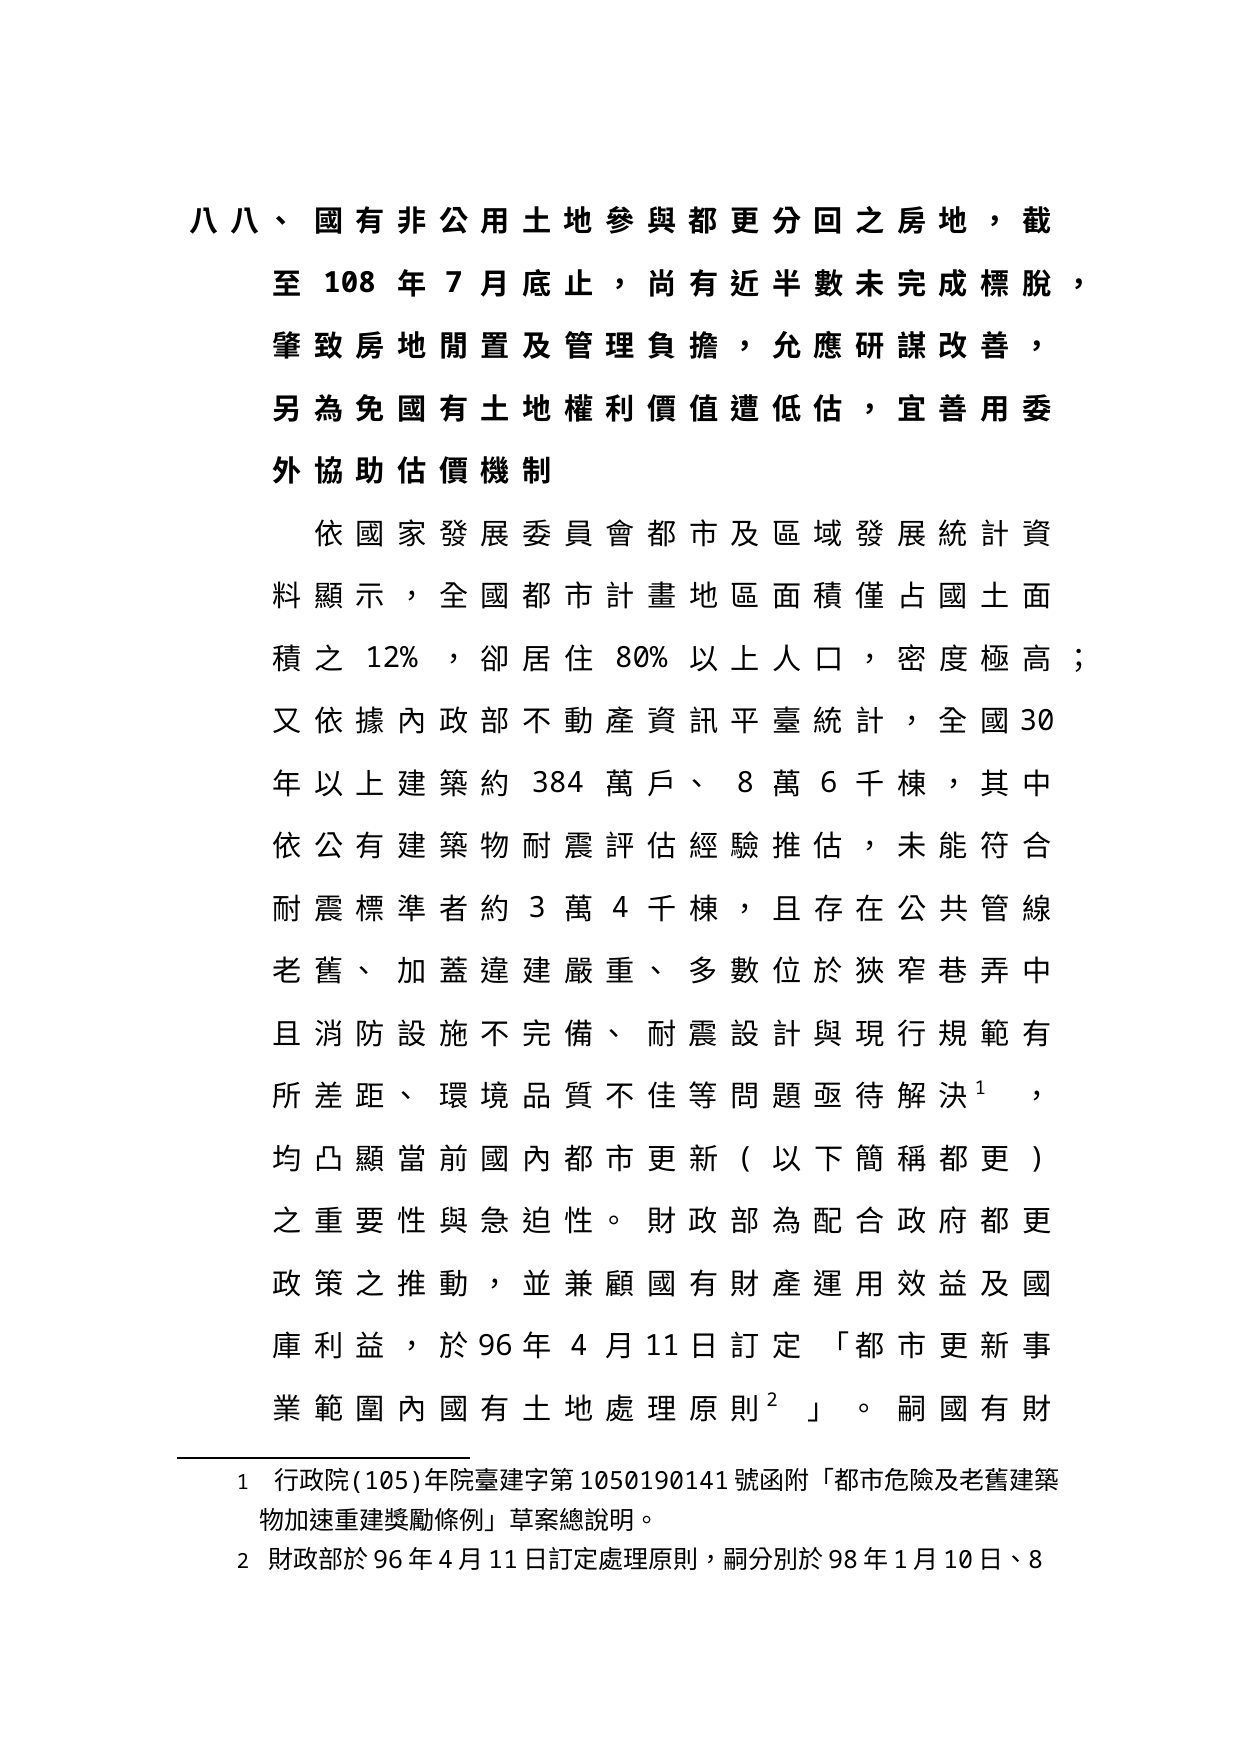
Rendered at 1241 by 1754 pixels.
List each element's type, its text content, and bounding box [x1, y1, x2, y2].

text 財政部於96年4月11日訂定處理原則，嗣分別於98年1月10日、8月3日、10月15日、99年3月11日、100年5月18日、101年5月31日、102年2月20日、103年12月4日、106年6月2日9次修正。 [236, 1537, 1063, 1577]
text 八八、國有非公用土地參與都更分回之房地，截至108年7月底止，尚有近半數未完成標脫，肇致房地閒置及管理負擔，允應研謀改善，另為免國有土地權利價值遭低估，宜善用委外協助估價機制 [183, 177, 1058, 490]
text 依國家發展委員會都市及區域發展統計資料顯示，全國都市計畫地區面積僅占國土面積之12%，卻居住80%以上人口，密度極高；又依據內政部不動產資訊平臺統計，全國30年以上建築約384萬戶、8萬6千棟，其中依公有建築物耐震評估經驗推估，未能符合耐震標準者約3萬4千棟，且存在公共管線老舊、加蓋違建嚴重、多數位於狹窄巷弄中且消防設施不完備、耐震設計與現行規範有所差距、環境品質不佳等問題亟待解決，均凸顯當前國內都市更新(以下簡稱都更)之重要性與急迫性。財政部為配合政府都更政策之推動，並兼顧國有財產運用效益及國庫利益，於96年4月11日訂定「都市更新事業範圍內國有土地處理原則」。嗣國有財產署(以下簡稱國產署)為使經管之國有非公用土地參與都更案件有所遵循，依上揭處理原則第15點規定，於99年5月25日訂定「國有非公用土地參與都市更新注意事項」。經查： [242, 490, 1058, 1427]
text 行政院(105)年院臺建字第1050190141號函附「都市危險及老舊建築物加速重建獎勵條例」草案總說明。 [236, 1458, 1063, 1537]
